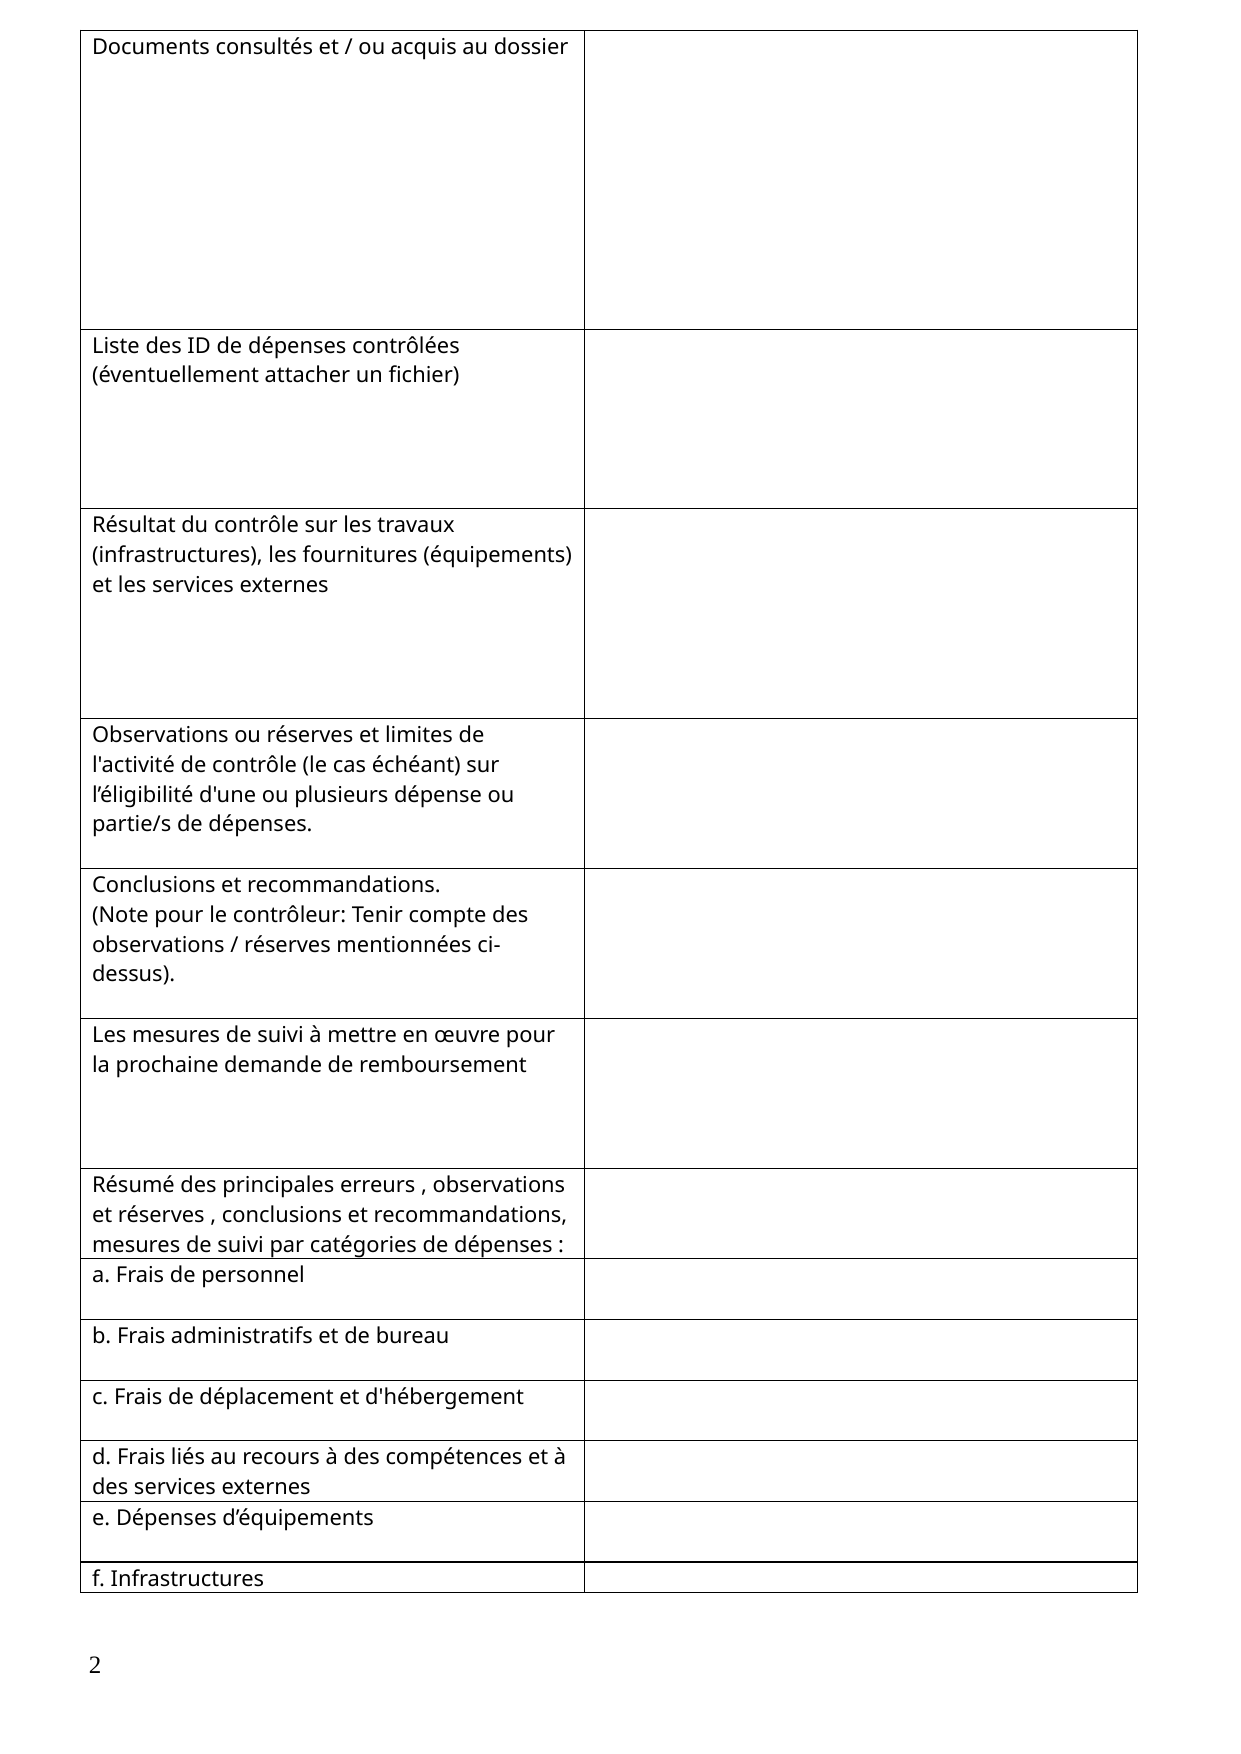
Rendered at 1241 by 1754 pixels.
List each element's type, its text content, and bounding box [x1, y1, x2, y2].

table_cell [585, 1502, 1137, 1561]
table_cell [585, 1441, 1137, 1501]
table_cell f. Infrastructures [81, 1563, 584, 1592]
table_cell Observations ou réserves et limites de l'activité de contrôle (le cas échéant) sur l’éligibilité d'une ou plusieurs dépense ou partie/s de dépenses. [81, 719, 584, 868]
table_cell [585, 869, 1137, 1018]
table_cell c. Frais de déplacement et d'hébergement [81, 1381, 584, 1440]
table_cell d. Frais liés au recours à des compétences et à des services externes [81, 1441, 584, 1501]
table_cell [585, 330, 1137, 508]
table_cell [585, 1259, 1137, 1319]
table_cell Résumé des principales erreurs , observations et réserves , conclusions et recommandations, mesures de suivi par catégories de dépenses : [81, 1169, 584, 1258]
table_cell Les mesures de suivi à mettre en œuvre pour la prochaine demande de remboursement [81, 1019, 584, 1168]
table_cell [585, 1019, 1137, 1168]
table_cell Liste des ID de dépenses contrôlées (éventuellement attacher un fichier) [81, 330, 584, 508]
table_cell [585, 719, 1137, 868]
table_cell [585, 31, 1137, 328]
table_cell Conclusions et recommandations. (Note pour le contrôleur: Tenir compte des observations / réserves mentionnées ci-dessus). [81, 869, 584, 1018]
table_cell b. Frais administratifs et de bureau [81, 1320, 584, 1379]
table_cell Documents consultés et / ou acquis au dossier [81, 31, 584, 328]
table_cell e. Dépenses d’équipements [81, 1502, 584, 1561]
table_cell [585, 509, 1137, 718]
table_cell [585, 1320, 1137, 1379]
table_cell Résultat du contrôle sur les travaux (infrastructures), les fournitures (équipements) et les services externes [81, 509, 584, 718]
table_cell [585, 1381, 1137, 1440]
table_cell [585, 1563, 1137, 1592]
table_cell a. Frais de personnel [81, 1259, 584, 1319]
table_cell [585, 1169, 1137, 1258]
